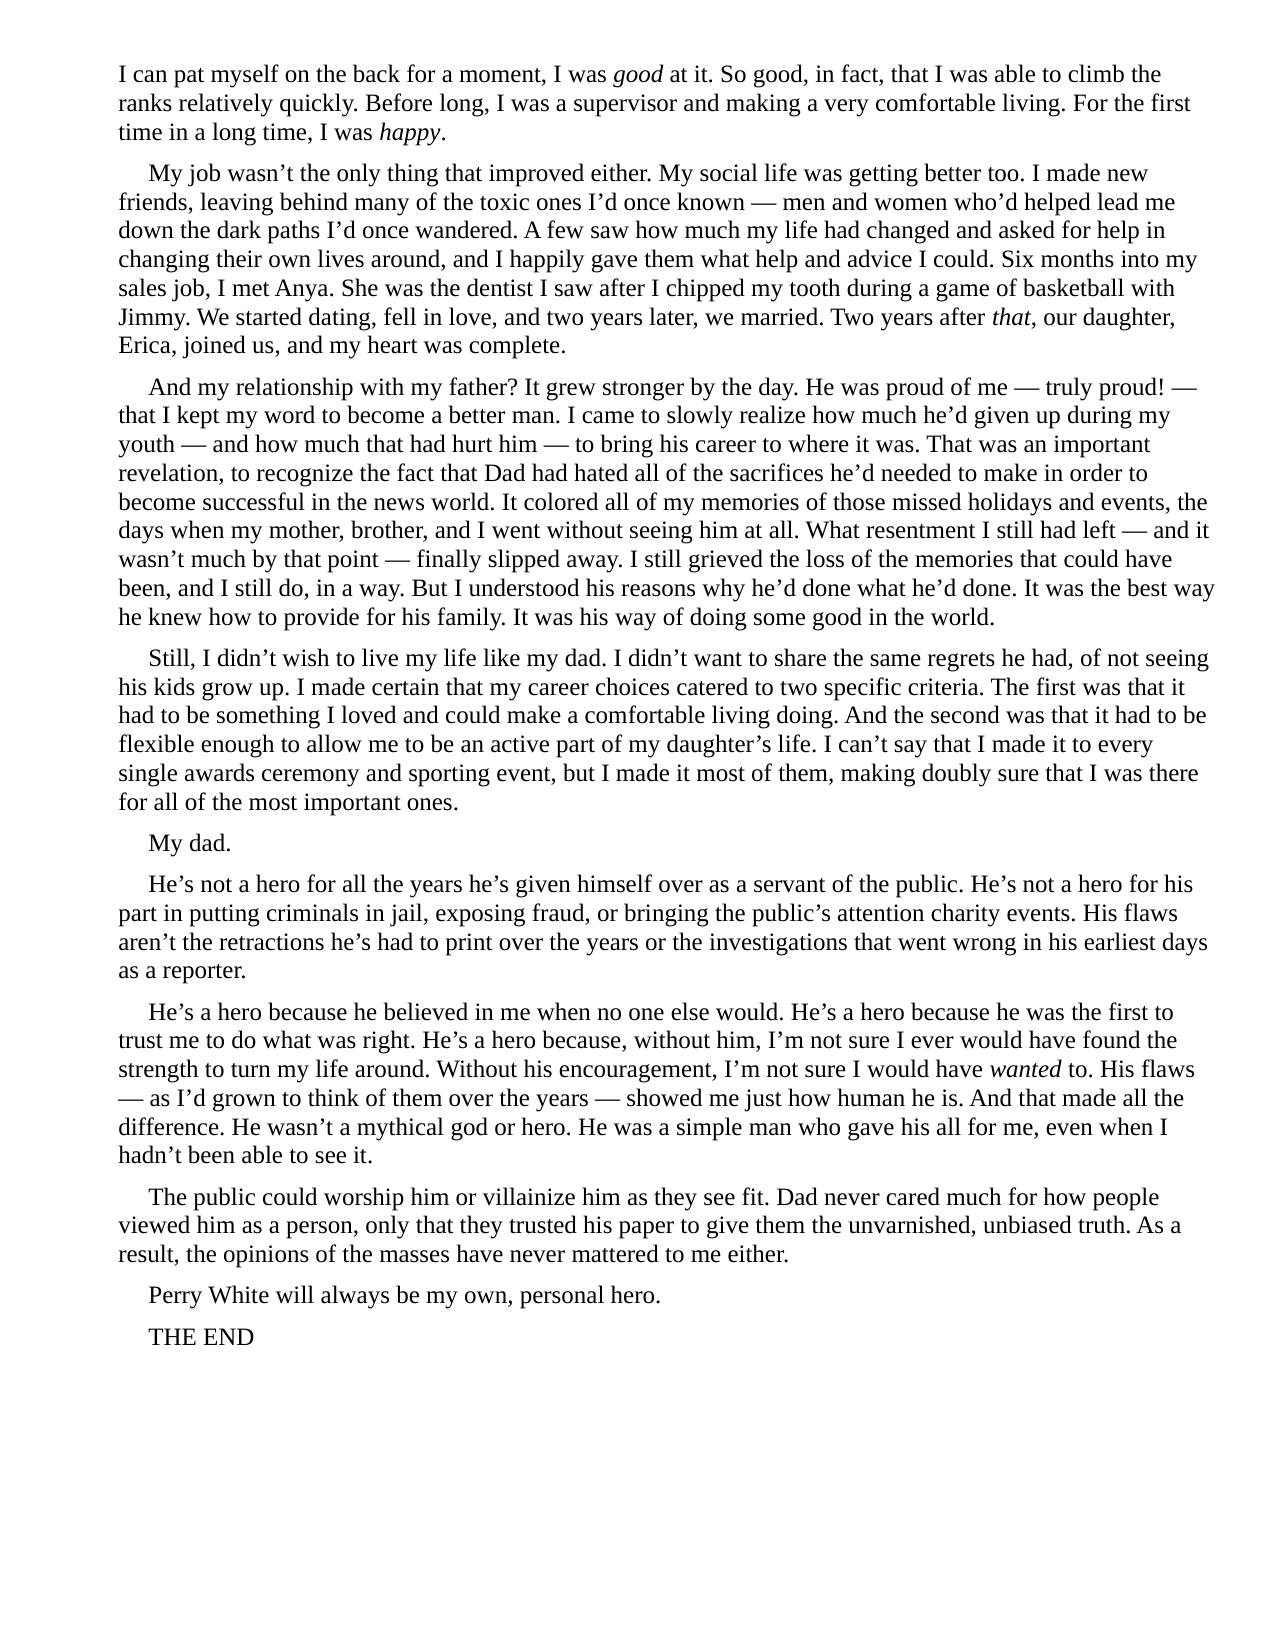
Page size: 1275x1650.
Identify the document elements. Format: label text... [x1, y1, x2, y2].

text And my relationship with my father? It grew stronger by the day. He was proud of me — truly proud! — that I kept my word to become a better man. I came to slowly realize how much he’d given up during my youth — and how much that had hurt him — to bring his career to where it was. That was an important revelation, to recognize the fact that Dad had hated all of the sacrifices he’d needed to make in order to become successful in the news world. It colored all of my memories of those missed holidays and events, the days when my mother, brother, and I went without seeing him at all. What resentment I still had left — and it wasn’t much by that point — finally slipped away. I still grieved the loss of the memories that could have been, and I still do, in a way. But I understood his reasons why he’d done what he’d done. It was the best way he knew how to provide for his family. It was his way of doing some good in the world. [118, 372, 1216, 630]
text I can pat myself on the back for a moment, I was good at it. So good, in fact, that I was able to climb the ranks relatively quickly. Before long, I was a supervisor and making a very comfortable living. For the first time in a long time, I was happy. [118, 59, 1216, 145]
text Still, I didn’t wish to live my life like my dad. I didn’t want to share the same regrets he had, of not seeing his kids grow up. I made certain that my career choices catered to two specific criteria. The first was that it had to be something I loved and could make a comfortable living doing. And the second was that it had to be flexible enough to allow me to be an active part of my daughter’s life. I can’t say that I made it to every single awards ceremony and sporting event, but I made it most of them, making doubly sure that I was there for all of the most important ones. [118, 643, 1216, 815]
text He’s a hero because he believed in me when no one else would. He’s a hero because he was the first to trust me to do what was right. He’s a hero because, without him, I’m not sure I ever would have found the strength to turn my life around. Without his encouragement, I’m not sure I would have wanted to. His flaws — as I’d grown to think of them over the years — showed me just how human he is. And that made all the difference. He wasn’t a mythical god or hero. He was a simple man who gave his all for me, even when I hadn’t been able to see it. [118, 997, 1216, 1169]
text My dad. [118, 828, 1216, 857]
text My job wasn’t the only thing that improved either. My social life was getting better too. I made new friends, leaving behind many of the toxic ones I’d once known — men and women who’d helped lead me down the dark paths I’d once wandered. A few saw how much my life had changed and asked for help in changing their own lives around, and I happily gave them what help and advice I could. Six months into my sales job, I met Anya. She was the dentist I saw after I chipped my tooth during a game of basketball with Jimmy. We started dating, fell in love, and two years later, we married. Two years after that, our daughter, Erica, joined us, and my heart was complete. [118, 158, 1216, 359]
text The public could worship him or villainize him as they see fit. Dad never cared much for how people viewed him as a person, only that they trusted his paper to give them the unvarnished, unbiased truth. As a result, the opinions of the masses have never mattered to me either. [118, 1182, 1216, 1268]
text Perry White will always be my own, personal hero. [118, 1280, 1216, 1309]
text He’s not a hero for all the years he’s given himself over as a servant of the public. He’s not a hero for his part in putting criminals in jail, exposing fraud, or bringing the public’s attention charity events. His flaws aren’t the retractions he’s had to print over the years or the investigations that went wrong in his earliest days as a reporter. [118, 869, 1216, 984]
text THE END [118, 1322, 1216, 1350]
